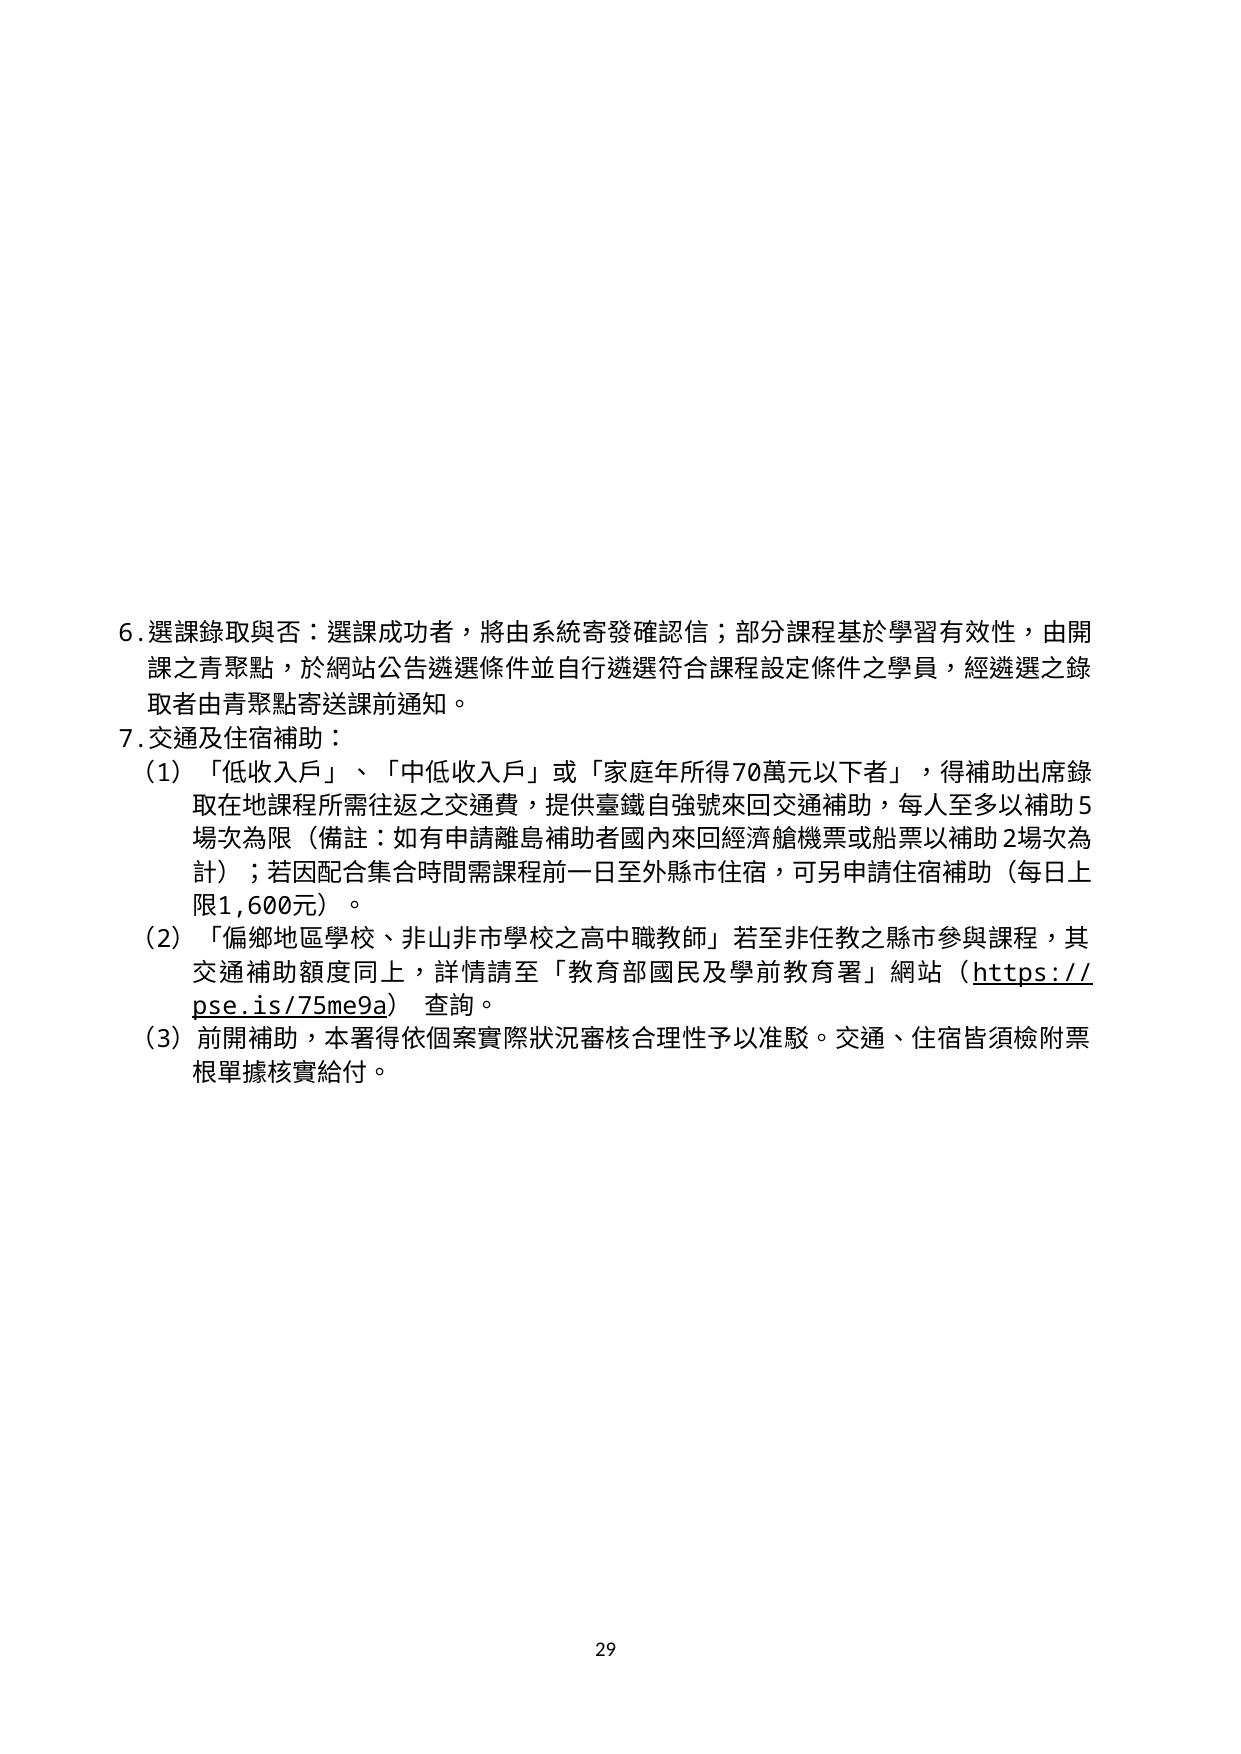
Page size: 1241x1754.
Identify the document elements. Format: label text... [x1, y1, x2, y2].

text （2）「偏鄉地區學校、非山非市學校之高中職教師」若至非任教之縣市參與課程，其交通補助額度同上，詳情請至「教育部國民及學前教育署」網站（https://pse.is/75me9a） 查詢。 [131, 921, 1093, 1021]
text 7.交通及住宿補助： [118, 721, 1093, 754]
text （1）「低收入戶」、「中低收入戶」或「家庭年所得70萬元以下者」，得補助出席錄取在地課程所需往返之交通費，提供臺鐵自強號來回交通補助，每人至多以補助5場次為限（備註：如有申請離島補助者國內來回經濟艙機票或船票以補助2場次為計）；若因配合集合時間需課程前一日至外縣市住宿，可另申請住宿補助（每日上限1,600元）。 [131, 754, 1093, 921]
text （3）前開補助，本署得依個案實際狀況審核合理性予以准駁。交通、住宿皆須檢附票根單據核實給付。 [131, 1021, 1093, 1088]
text 6.選課錄取與否：選課成功者，將由系統寄發確認信；部分課程基於學習有效性，由開課之青聚點，於網站公告遴選條件並自行遴選符合課程設定條件之學員，經遴選之錄取者由青聚點寄送課前通知。 [118, 612, 1093, 721]
